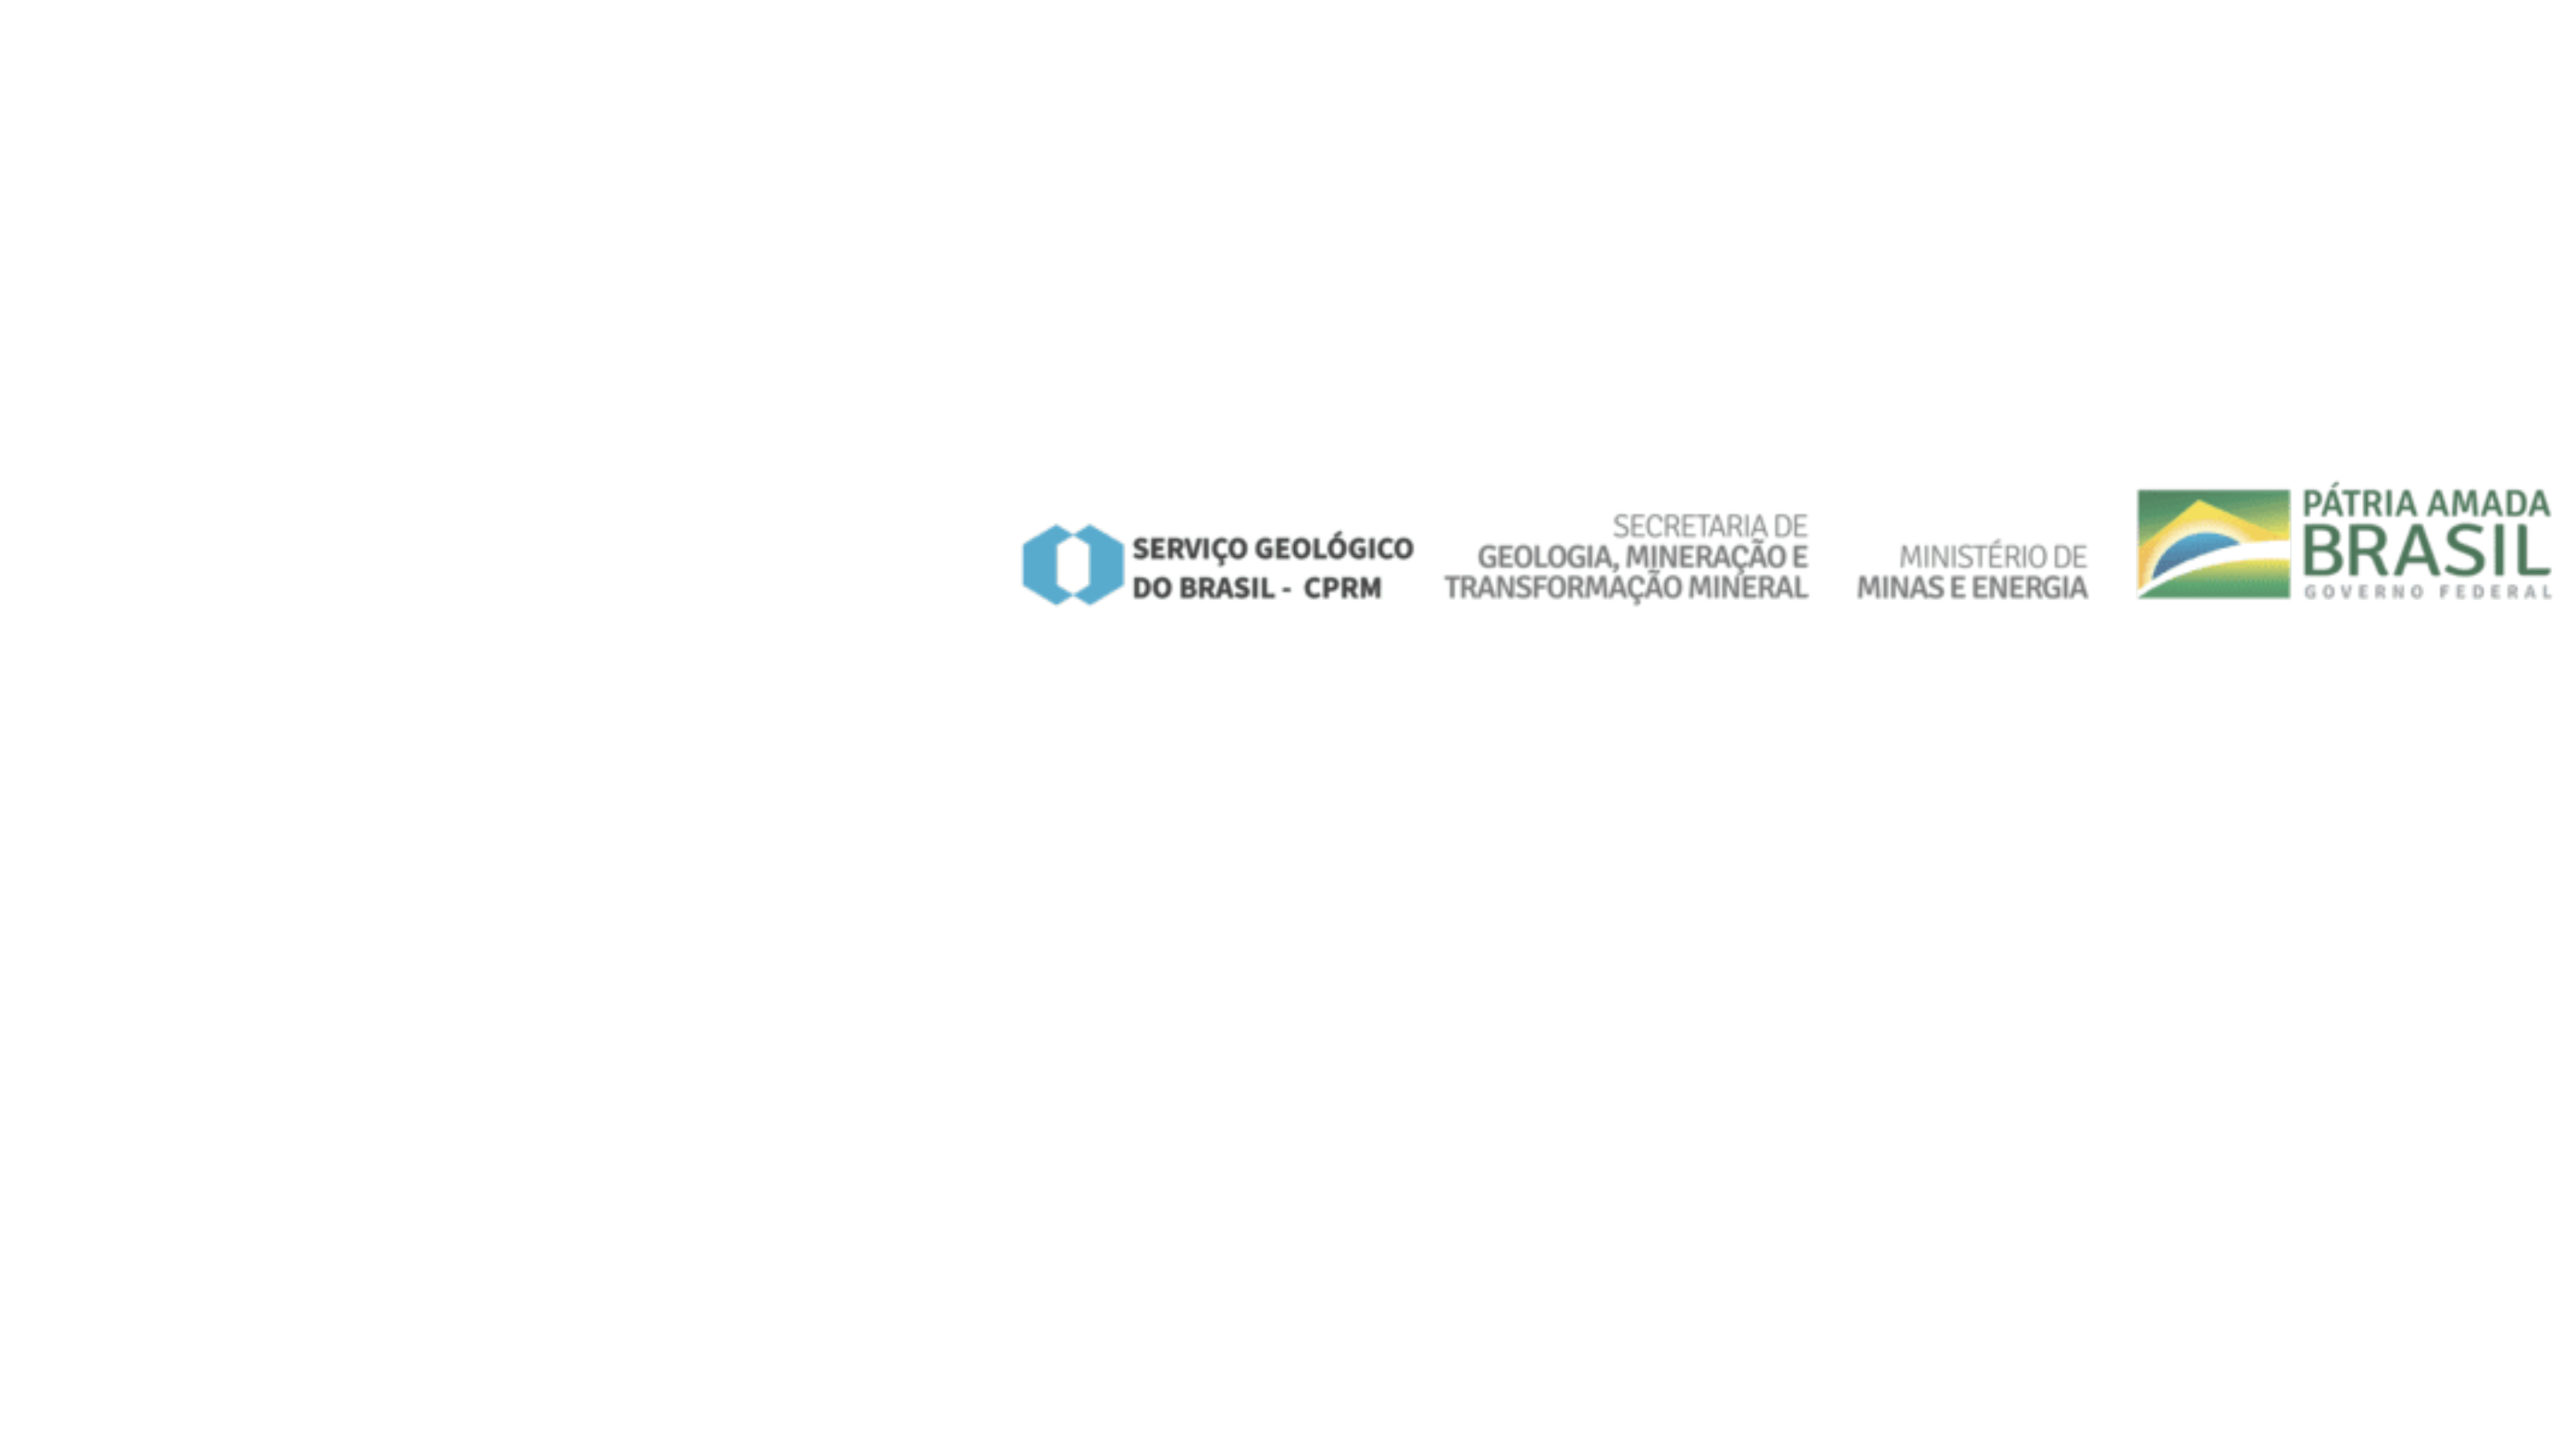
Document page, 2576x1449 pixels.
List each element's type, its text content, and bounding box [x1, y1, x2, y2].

text No âmbito da Ouvidoria, não houve pendência de encaminhamento de Denúncias aos órgãos competentes. [213, 397, 2576, 528]
text Conduta em serviço de segurança em plataforma de trem ( encaminhada erroneamente para a CPRM) ( 01 ) : 48007 . 000208 / 2020 - 47 [213, 114, 2512, 269]
text Respondida pela Ouvidoria e encerrada; [213, 284, 2576, 348]
